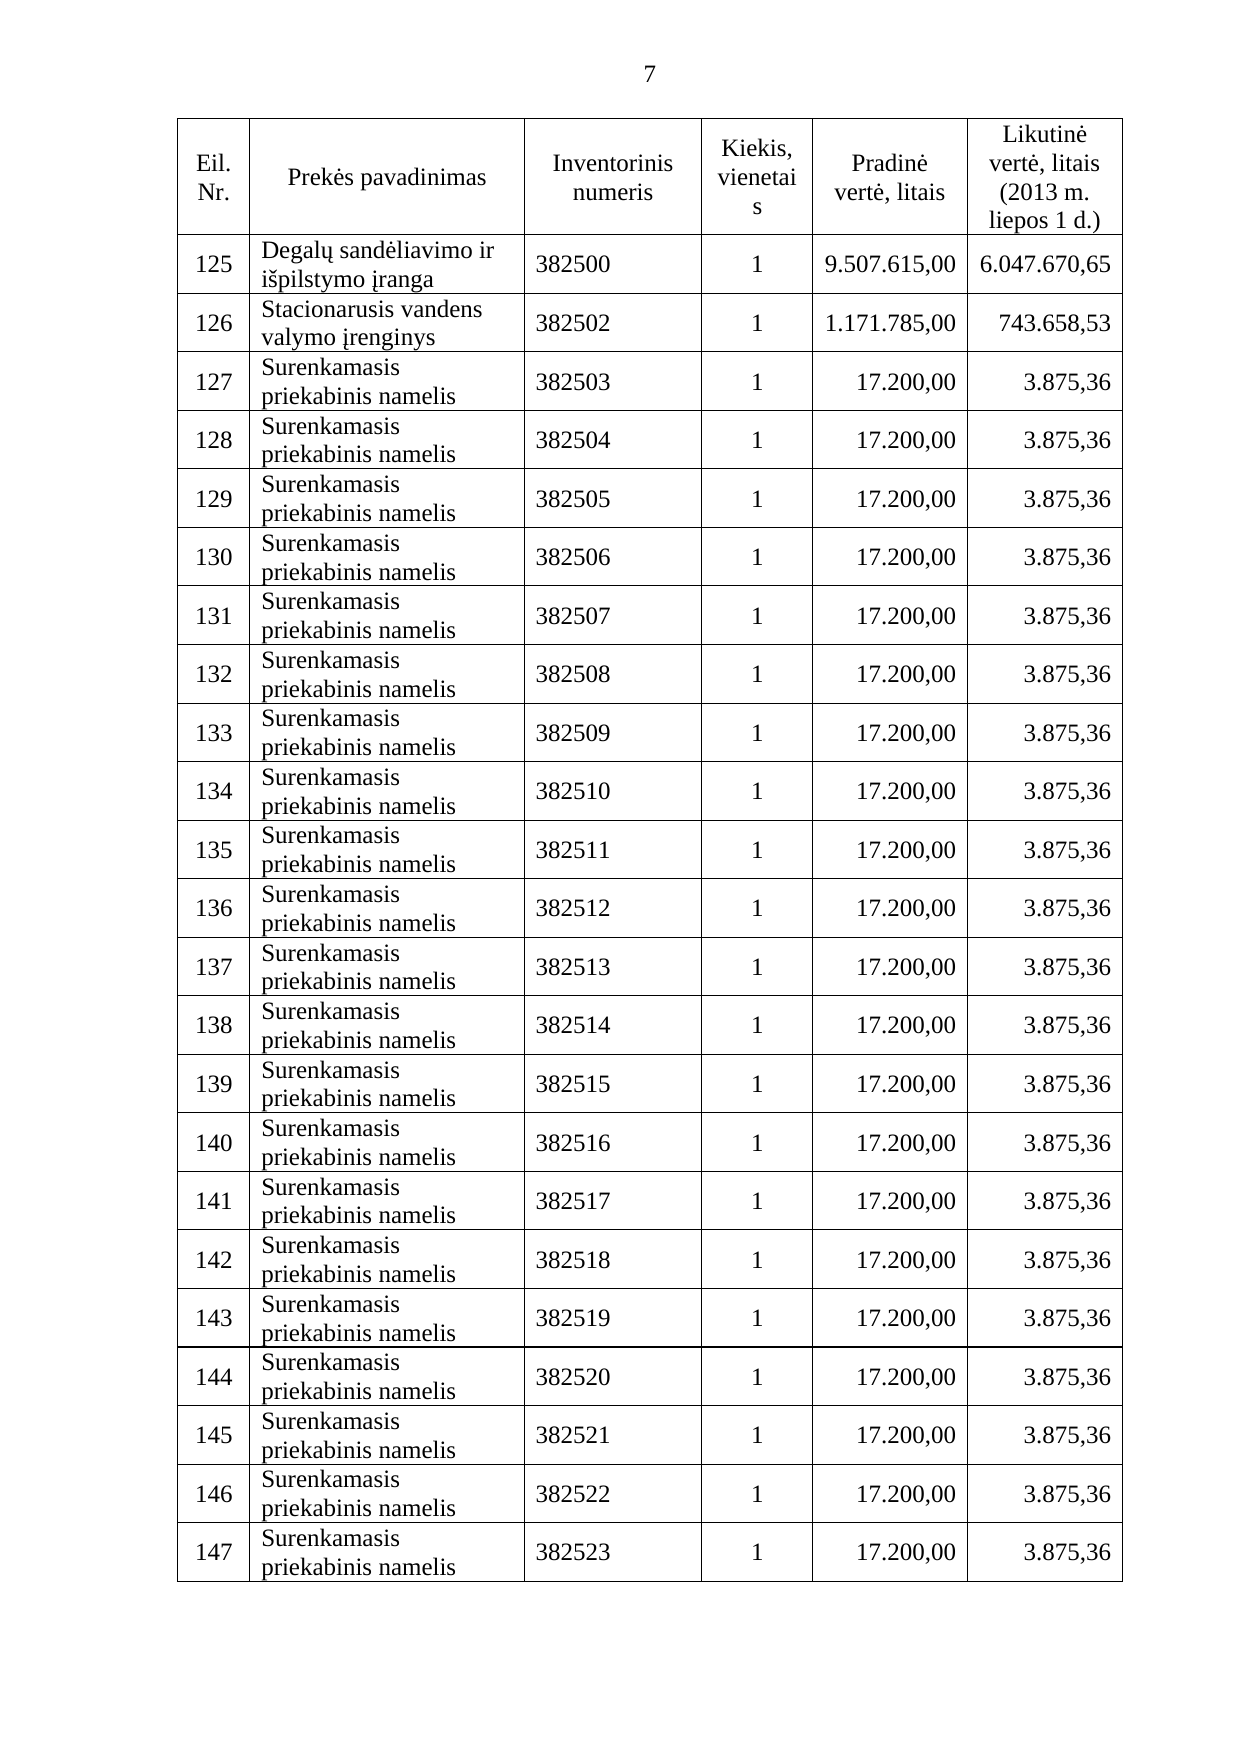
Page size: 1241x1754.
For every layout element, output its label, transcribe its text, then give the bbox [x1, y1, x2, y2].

table_cell 382505 [525, 469, 701, 527]
table_cell 9.507.615,00 [813, 235, 967, 293]
table_cell 3.875,36 [968, 352, 1122, 410]
table_cell 3.875,36 [968, 938, 1122, 995]
table_cell 1 [702, 996, 812, 1054]
table_cell 17.200,00 [813, 645, 967, 702]
table_cell 1 [702, 586, 812, 644]
table_cell 3.875,36 [968, 1172, 1122, 1229]
table_cell 146 [178, 1465, 249, 1522]
table_cell 1 [702, 528, 812, 585]
table_header Eil. Nr. [178, 119, 249, 234]
table_cell 136 [178, 879, 249, 937]
table_cell 1 [702, 1230, 812, 1288]
table_cell 382500 [525, 235, 701, 293]
table_cell 3.875,36 [968, 411, 1122, 468]
table_cell 126 [178, 294, 249, 351]
table_cell 17.200,00 [813, 996, 967, 1054]
table_cell 1 [702, 1406, 812, 1463]
table_cell 3.875,36 [968, 1523, 1122, 1581]
table_cell 382503 [525, 352, 701, 410]
table_cell 382518 [525, 1230, 701, 1288]
table_cell 17.200,00 [813, 1465, 967, 1522]
table_cell 3.875,36 [968, 821, 1122, 878]
table_cell 17.200,00 [813, 411, 967, 468]
table_cell 131 [178, 586, 249, 644]
table_cell 138 [178, 996, 249, 1054]
table_cell 17.200,00 [813, 1523, 967, 1581]
table_cell 1 [702, 411, 812, 468]
table_cell 3.875,36 [968, 1406, 1122, 1463]
table_cell 147 [178, 1523, 249, 1581]
table_header Pradinė vertė, litais [813, 119, 967, 234]
table_cell Degalų sandėliavimo ir išpilstymo įranga [250, 235, 524, 293]
table_cell Surenkamasis priekabinis namelis [250, 352, 524, 410]
table_cell Surenkamasis priekabinis namelis [250, 411, 524, 468]
table_cell 3.875,36 [968, 469, 1122, 527]
table_cell 17.200,00 [813, 352, 967, 410]
table_cell 128 [178, 411, 249, 468]
table_cell 382516 [525, 1113, 701, 1171]
table_cell 142 [178, 1230, 249, 1288]
table_cell 135 [178, 821, 249, 878]
table_cell 125 [178, 235, 249, 293]
table_cell 382520 [525, 1348, 701, 1405]
table_cell 133 [178, 704, 249, 761]
table_cell 3.875,36 [968, 1465, 1122, 1522]
table_cell 382513 [525, 938, 701, 995]
table_cell 17.200,00 [813, 938, 967, 995]
table_cell 382502 [525, 294, 701, 351]
table_cell 382514 [525, 996, 701, 1054]
table_cell 3.875,36 [968, 586, 1122, 644]
table_cell 382507 [525, 586, 701, 644]
table_cell 1 [702, 762, 812, 819]
table_cell 1 [702, 294, 812, 351]
table_cell 3.875,36 [968, 1055, 1122, 1112]
table_cell 382519 [525, 1289, 701, 1346]
table_cell Surenkamasis priekabinis namelis [250, 645, 524, 702]
table_cell 382523 [525, 1523, 701, 1581]
table_cell 129 [178, 469, 249, 527]
table_cell Surenkamasis priekabinis namelis [250, 1465, 524, 1522]
table_cell 6.047.670,65 [968, 235, 1122, 293]
table_cell Surenkamasis priekabinis namelis [250, 586, 524, 644]
table_cell 1.171.785,00 [813, 294, 967, 351]
table_cell 382512 [525, 879, 701, 937]
table_cell 3.875,36 [968, 1230, 1122, 1288]
table_cell 17.200,00 [813, 469, 967, 527]
table_cell 382522 [525, 1465, 701, 1522]
table_cell Surenkamasis priekabinis namelis [250, 1348, 524, 1405]
table_cell Stacionarusis vandens valymo įrenginys [250, 294, 524, 351]
table_cell 1 [702, 821, 812, 878]
table_cell 17.200,00 [813, 821, 967, 878]
table_cell 1 [702, 352, 812, 410]
table_cell 3.875,36 [968, 879, 1122, 937]
table_cell 382517 [525, 1172, 701, 1229]
table_cell 137 [178, 938, 249, 995]
table_cell 17.200,00 [813, 1289, 967, 1346]
table_cell 1 [702, 1113, 812, 1171]
table_cell 382506 [525, 528, 701, 585]
table_cell Surenkamasis priekabinis namelis [250, 1523, 524, 1581]
table_header Prekės pavadinimas [250, 119, 524, 234]
table_cell 382510 [525, 762, 701, 819]
table_cell 17.200,00 [813, 1406, 967, 1463]
table_cell Surenkamasis priekabinis namelis [250, 1113, 524, 1171]
table_cell 17.200,00 [813, 762, 967, 819]
table_cell Surenkamasis priekabinis namelis [250, 879, 524, 937]
table_cell 132 [178, 645, 249, 702]
table_cell 3.875,36 [968, 996, 1122, 1054]
table_cell 743.658,53 [968, 294, 1122, 351]
table_header Kiekis, vienetais [702, 119, 812, 234]
table_cell Surenkamasis priekabinis namelis [250, 469, 524, 527]
table_cell 382504 [525, 411, 701, 468]
table_cell Surenkamasis priekabinis namelis [250, 1055, 524, 1112]
table_cell Surenkamasis priekabinis namelis [250, 762, 524, 819]
table_cell 140 [178, 1113, 249, 1171]
table_cell 17.200,00 [813, 1172, 967, 1229]
table_cell 3.875,36 [968, 704, 1122, 761]
table_cell 3.875,36 [968, 645, 1122, 702]
table_cell 17.200,00 [813, 879, 967, 937]
table_header Inventorinis numeris [525, 119, 701, 234]
table_cell 3.875,36 [968, 1348, 1122, 1405]
table_cell 1 [702, 1465, 812, 1522]
table_cell 1 [702, 645, 812, 702]
table_cell 17.200,00 [813, 1113, 967, 1171]
table_cell 143 [178, 1289, 249, 1346]
table_cell 130 [178, 528, 249, 585]
table_cell Surenkamasis priekabinis namelis [250, 704, 524, 761]
table_cell Surenkamasis priekabinis namelis [250, 821, 524, 878]
table_cell 1 [702, 1055, 812, 1112]
table_cell 17.200,00 [813, 1055, 967, 1112]
table_cell 17.200,00 [813, 528, 967, 585]
table_cell 127 [178, 352, 249, 410]
table_cell 382515 [525, 1055, 701, 1112]
table_cell 1 [702, 879, 812, 937]
table_cell 134 [178, 762, 249, 819]
table_cell 1 [702, 1348, 812, 1405]
table_cell 141 [178, 1172, 249, 1229]
table_cell Surenkamasis priekabinis namelis [250, 1230, 524, 1288]
table_cell 382508 [525, 645, 701, 702]
table_cell Surenkamasis priekabinis namelis [250, 1406, 524, 1463]
table_cell 17.200,00 [813, 586, 967, 644]
table_cell 3.875,36 [968, 1113, 1122, 1171]
table_cell 3.875,36 [968, 762, 1122, 819]
table_cell 1 [702, 1172, 812, 1229]
table_cell 3.875,36 [968, 1289, 1122, 1346]
table_cell 1 [702, 1523, 812, 1581]
table_cell Surenkamasis priekabinis namelis [250, 996, 524, 1054]
table_cell Surenkamasis priekabinis namelis [250, 528, 524, 585]
table_cell 382521 [525, 1406, 701, 1463]
table_cell 1 [702, 469, 812, 527]
table_cell 3.875,36 [968, 528, 1122, 585]
table_cell 1 [702, 704, 812, 761]
table_cell 1 [702, 938, 812, 995]
table_cell Surenkamasis priekabinis namelis [250, 1172, 524, 1229]
table_cell 1 [702, 235, 812, 293]
table_cell 382511 [525, 821, 701, 878]
table_cell 17.200,00 [813, 1348, 967, 1405]
table_cell 17.200,00 [813, 704, 967, 761]
table_cell 139 [178, 1055, 249, 1112]
table_cell 382509 [525, 704, 701, 761]
table_cell 1 [702, 1289, 812, 1346]
table_cell Surenkamasis priekabinis namelis [250, 938, 524, 995]
table_cell 17.200,00 [813, 1230, 967, 1288]
table_cell 144 [178, 1348, 249, 1405]
table_cell 145 [178, 1406, 249, 1463]
table_cell Surenkamasis priekabinis namelis [250, 1289, 524, 1346]
table_header Likutinė vertė, litais (2013 m. liepos 1 d.) [968, 119, 1122, 234]
